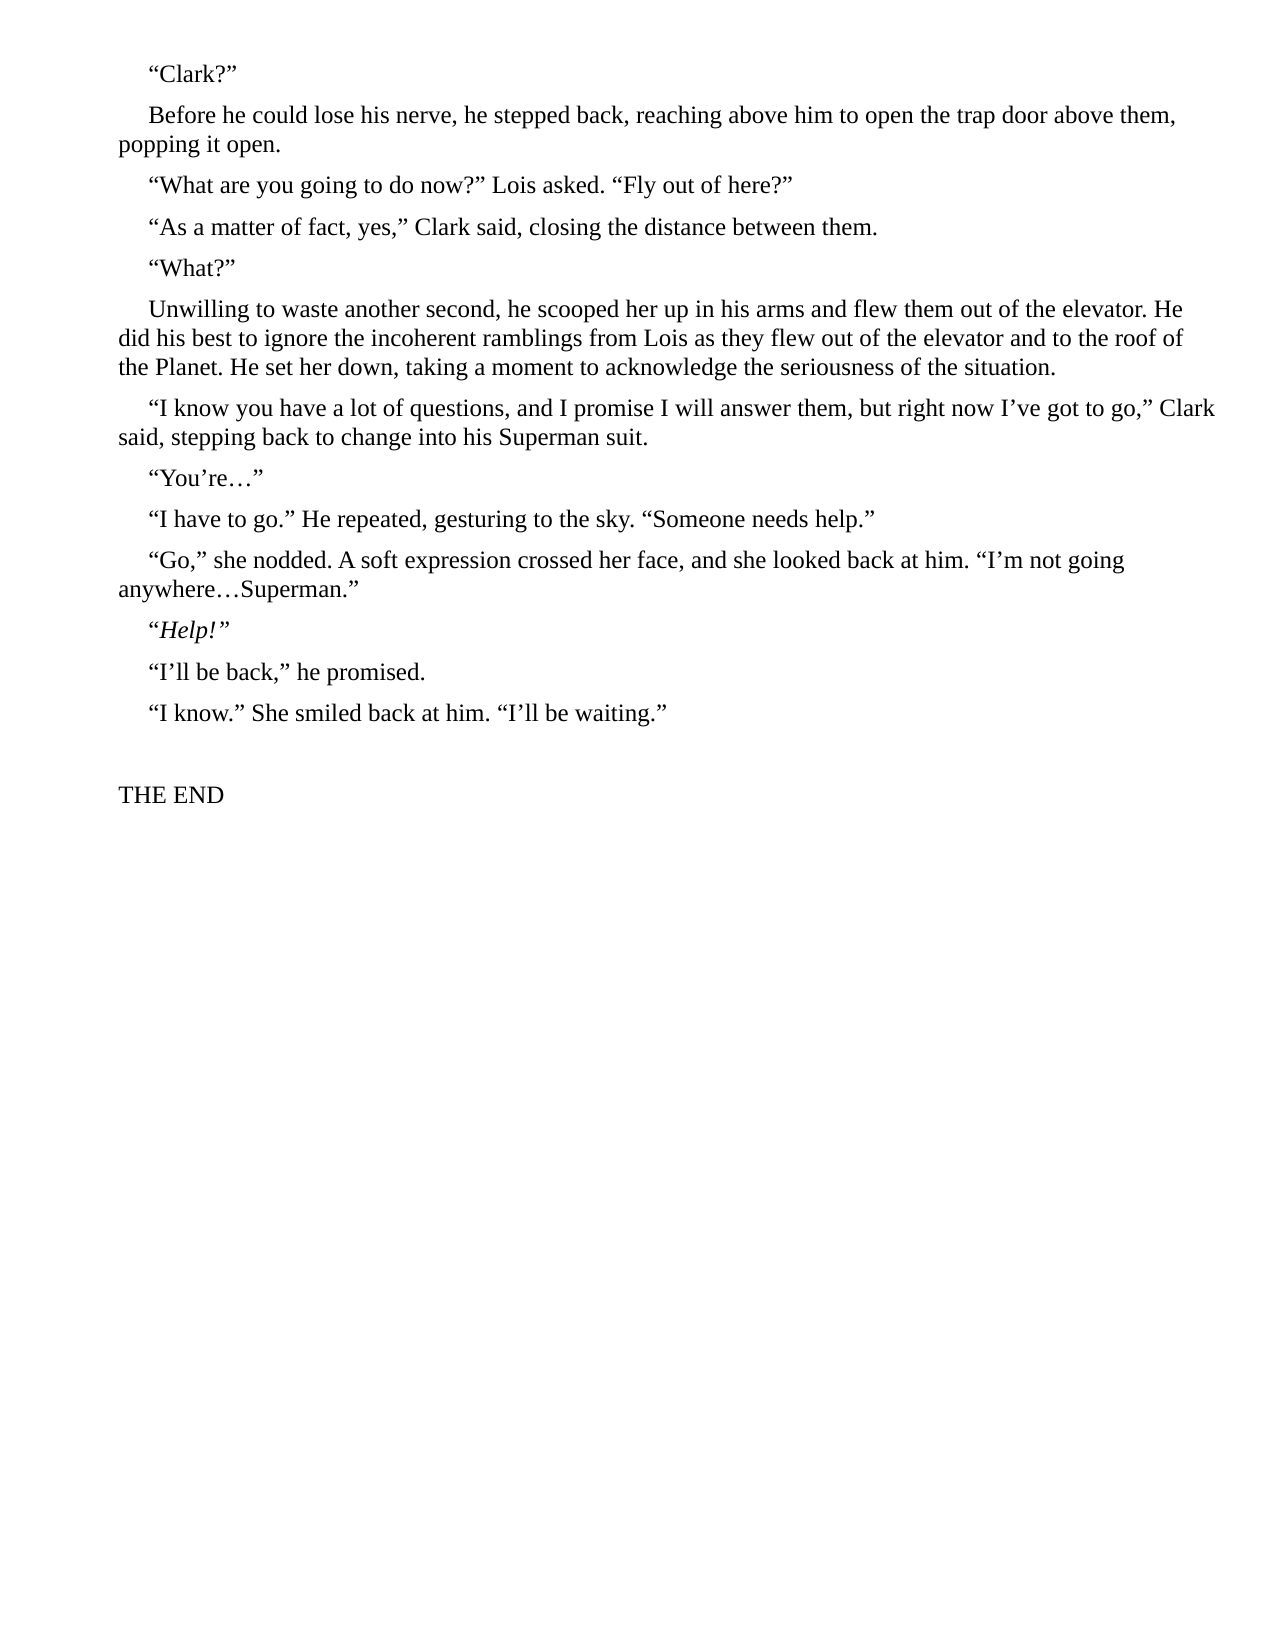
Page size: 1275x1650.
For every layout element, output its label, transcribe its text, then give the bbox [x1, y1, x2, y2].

text “I know.” She smiled back at him. “I’ll be waiting.” [118, 698, 1216, 727]
text “I have to go.” He repeated, gesturing to the sky. “Someone needs help.” [118, 504, 1216, 533]
text “Help!” [118, 615, 1216, 644]
text “What are you going to do now?” Lois asked. “Fly out of here?” [118, 170, 1216, 199]
text “As a matter of fact, yes,” Clark said, closing the distance between them. [118, 212, 1216, 240]
text “What?” [118, 253, 1216, 282]
text “Go,” she nodded. A soft expression crossed her face, and she looked back at him. “I’m not going anywhere…Superman.” [118, 545, 1216, 603]
text “You’re…” [118, 463, 1216, 492]
text THE END [118, 780, 1216, 809]
text “I know you have a lot of questions, and I promise I will answer them, but right now I’ve got to go,” Clark said, stepping back to change into his Superman suit. [118, 393, 1216, 450]
text “I’ll be back,” he promised. [118, 657, 1216, 685]
text “Clark?” [118, 59, 1216, 88]
text Unwilling to waste another second, he scooped her up in his arms and flew them out of the elevator. He did his best to ignore the incoherent ramblings from Lois as they flew out of the elevator and to the roof of the Planet. He set her down, taking a moment to acknowledge the seriousness of the situation. [118, 294, 1216, 380]
text Before he could lose his nerve, he stepped back, reaching above him to open the trap door above them, popping it open. [118, 100, 1216, 158]
